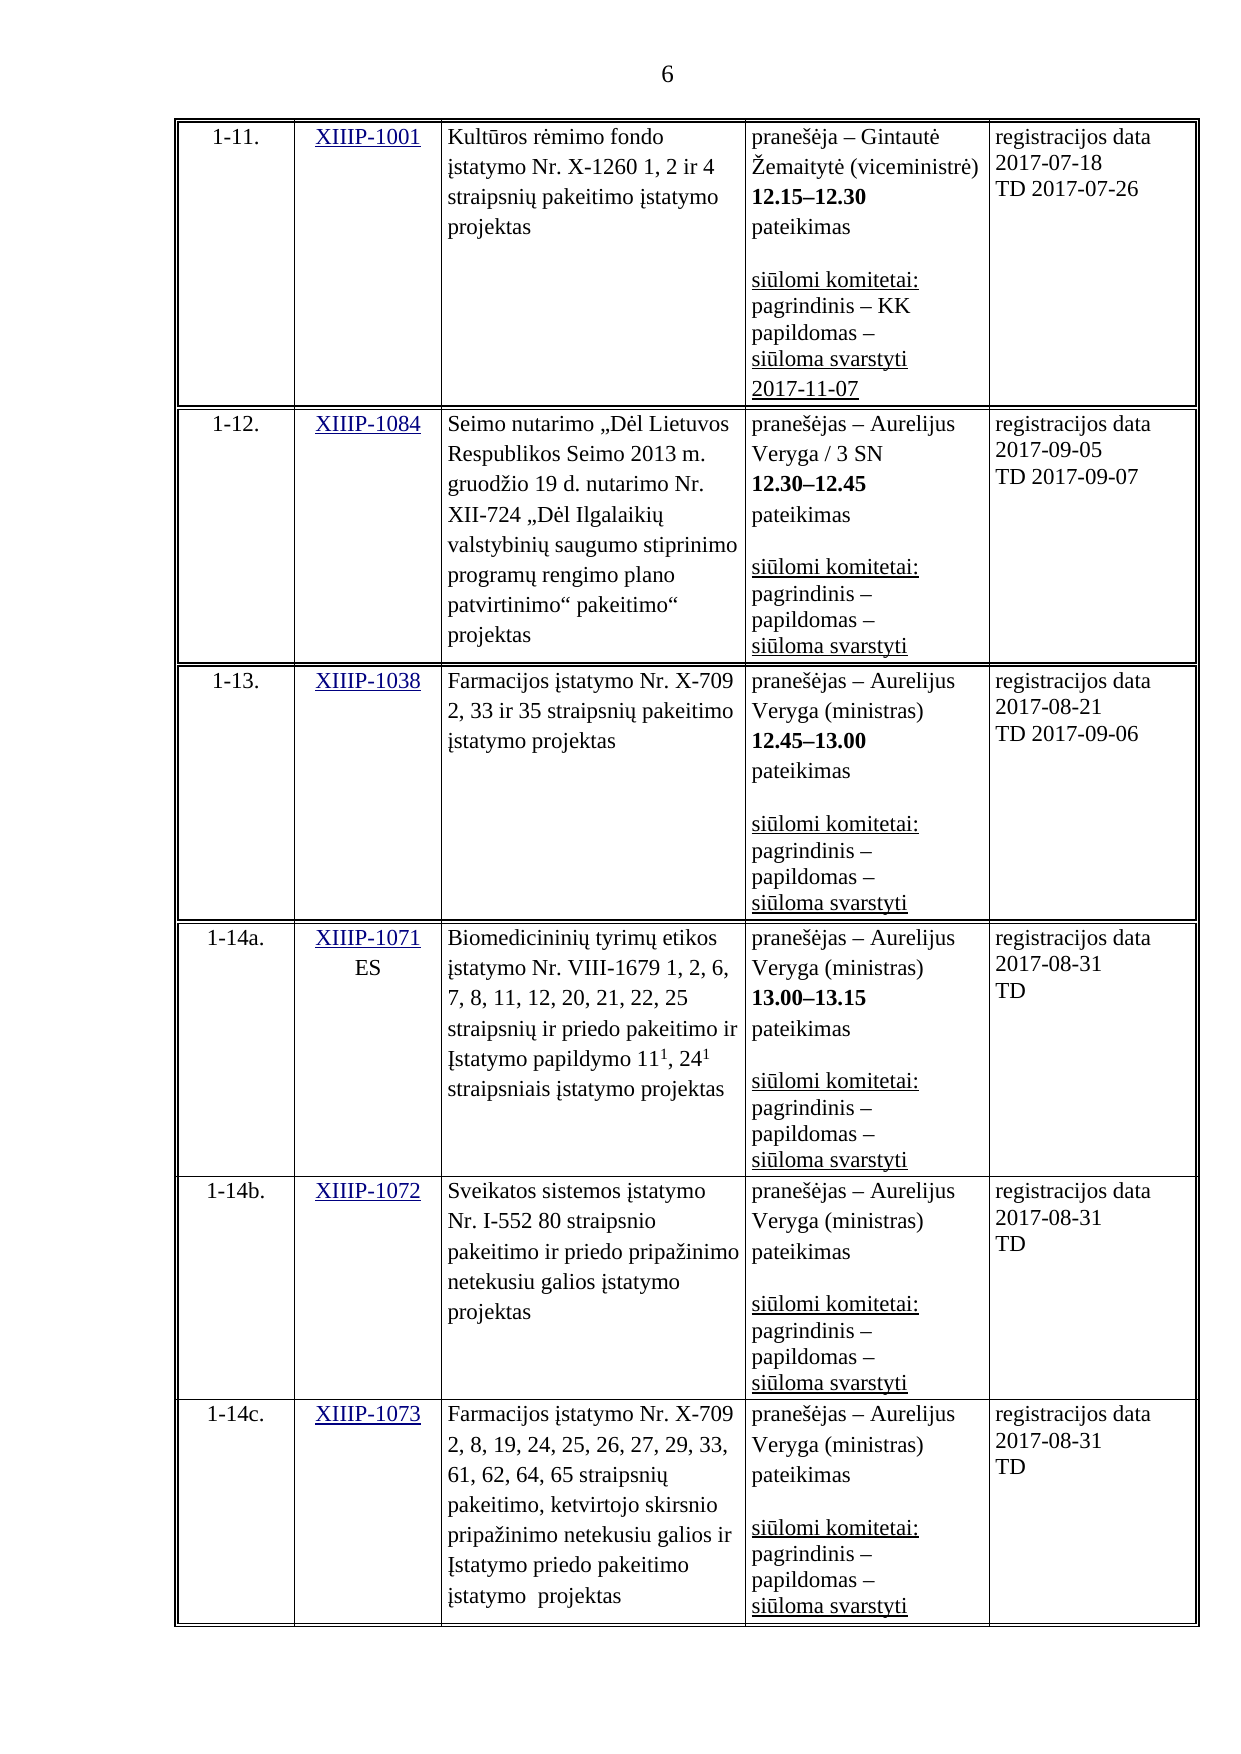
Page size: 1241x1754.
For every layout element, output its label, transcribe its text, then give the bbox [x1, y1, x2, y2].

table_cell pranešėjas – Aurelijus Veryga (ministras) pateikimas siūlomi komitetai: pagrindinis – papildomas – siūloma svarstyti [746, 1400, 989, 1622]
table_cell [1200, 662, 1240, 919]
table_cell 1-14b. [179, 1177, 294, 1399]
table_cell registracijos data 2017-08-31 TD [990, 924, 1195, 1176]
table_cell registracijos data 2017-07-18 TD 2017-07-26 [990, 123, 1195, 405]
table_cell pranešėjas – Aurelijus Veryga (ministras) 12.45–13.00 pateikimas siūlomi komitetai: pagrindinis – papildomas – siūloma svarstyti [746, 667, 989, 919]
table_cell 1-14a. [179, 924, 294, 1176]
table_cell Kultūros rėmimo fondo įstatymo Nr. X-1260 1, 2 ir 4 straipsnių pakeitimo įstatymo projektas [442, 123, 745, 405]
table_cell Seimo nutarimo „Dėl Lietuvos Respublikos Seimo 2013 m. gruodžio 19 d. nutarimo Nr. XII-724 „Dėl Ilgalaikių valstybinių saugumo stiprinimo programų rengimo plano patvirtinimo“ pakeitimo“ projektas [442, 410, 745, 662]
table_cell Biomedicininių tyrimų etikos įstatymo Nr. VIII-1679 1, 2, 6, 7, 8, 11, 12, 20, 21, 22, 25 straipsnių ir priedo pakeitimo ir Įstatymo papildymo 111, 241 straipsniais įstatymo projektas [442, 924, 745, 1176]
table_cell registracijos data 2017-08-31 TD [990, 1177, 1195, 1399]
table_cell registracijos data 2017-09-05 TD 2017-09-07 [990, 410, 1195, 662]
table_cell [1200, 405, 1240, 662]
table_cell pranešėjas – Aurelijus Veryga (ministras) 13.00–13.15 pateikimas siūlomi komitetai: pagrindinis – papildomas – siūloma svarstyti [746, 924, 989, 1176]
table_cell registracijos data 2017-08-21 TD 2017-09-06 [990, 667, 1195, 919]
table_cell pranešėjas – Aurelijus Veryga / 3 SN 12.30–12.45 pateikimas siūlomi komitetai: pagrindinis – papildomas – siūloma svarstyti [746, 410, 989, 662]
table_cell XIIIP-1001 [295, 123, 441, 405]
table_cell [1200, 1176, 1240, 1399]
table_cell XIIIP-1073 [295, 1400, 441, 1622]
table_cell 1-11. [179, 123, 294, 405]
table_cell Farmacijos įstatymo Nr. X-709 2, 8, 19, 24, 25, 26, 27, 29, 33, 61, 62, 64, 65 straipsnių pakeitimo, ketvirtojo skirsnio pripažinimo netekusiu galios ir Įstatymo priedo pakeitimo įstatymo projektas [442, 1400, 745, 1622]
table_cell [1200, 118, 1240, 405]
table_cell registracijos data 2017-08-31 TD [990, 1400, 1195, 1622]
table_cell Farmacijos įstatymo Nr. X-709 2, 33 ir 35 straipsnių pakeitimo įstatymo projektas [442, 667, 745, 919]
table_cell 1-12. [179, 410, 294, 662]
table_cell 1-14c. [179, 1400, 294, 1622]
table_cell Sveikatos sistemos įstatymo Nr. I-552 80 straipsnio pakeitimo ir priedo pripažinimo netekusiu galios įstatymo projektas [442, 1177, 745, 1399]
table_cell [1200, 1399, 1240, 1622]
table_cell XIIIP-1084 [295, 410, 441, 662]
table_cell pranešėja – Gintautė Žemaitytė (viceministrė) 12.15–12.30 pateikimas siūlomi komitetai: pagrindinis – KK papildomas – siūloma svarstyti 2017-11-07 [746, 123, 989, 405]
table_cell 1-13. [179, 667, 294, 919]
table_cell XIIIP-1038 [295, 667, 441, 919]
table_cell XIIIP-1072 [295, 1177, 441, 1399]
table_cell pranešėjas – Aurelijus Veryga (ministras) pateikimas siūlomi komitetai: pagrindinis – papildomas – siūloma svarstyti [746, 1177, 989, 1399]
table_cell [1200, 919, 1240, 1176]
table_cell XIIIP-1071 ES [295, 924, 441, 1176]
